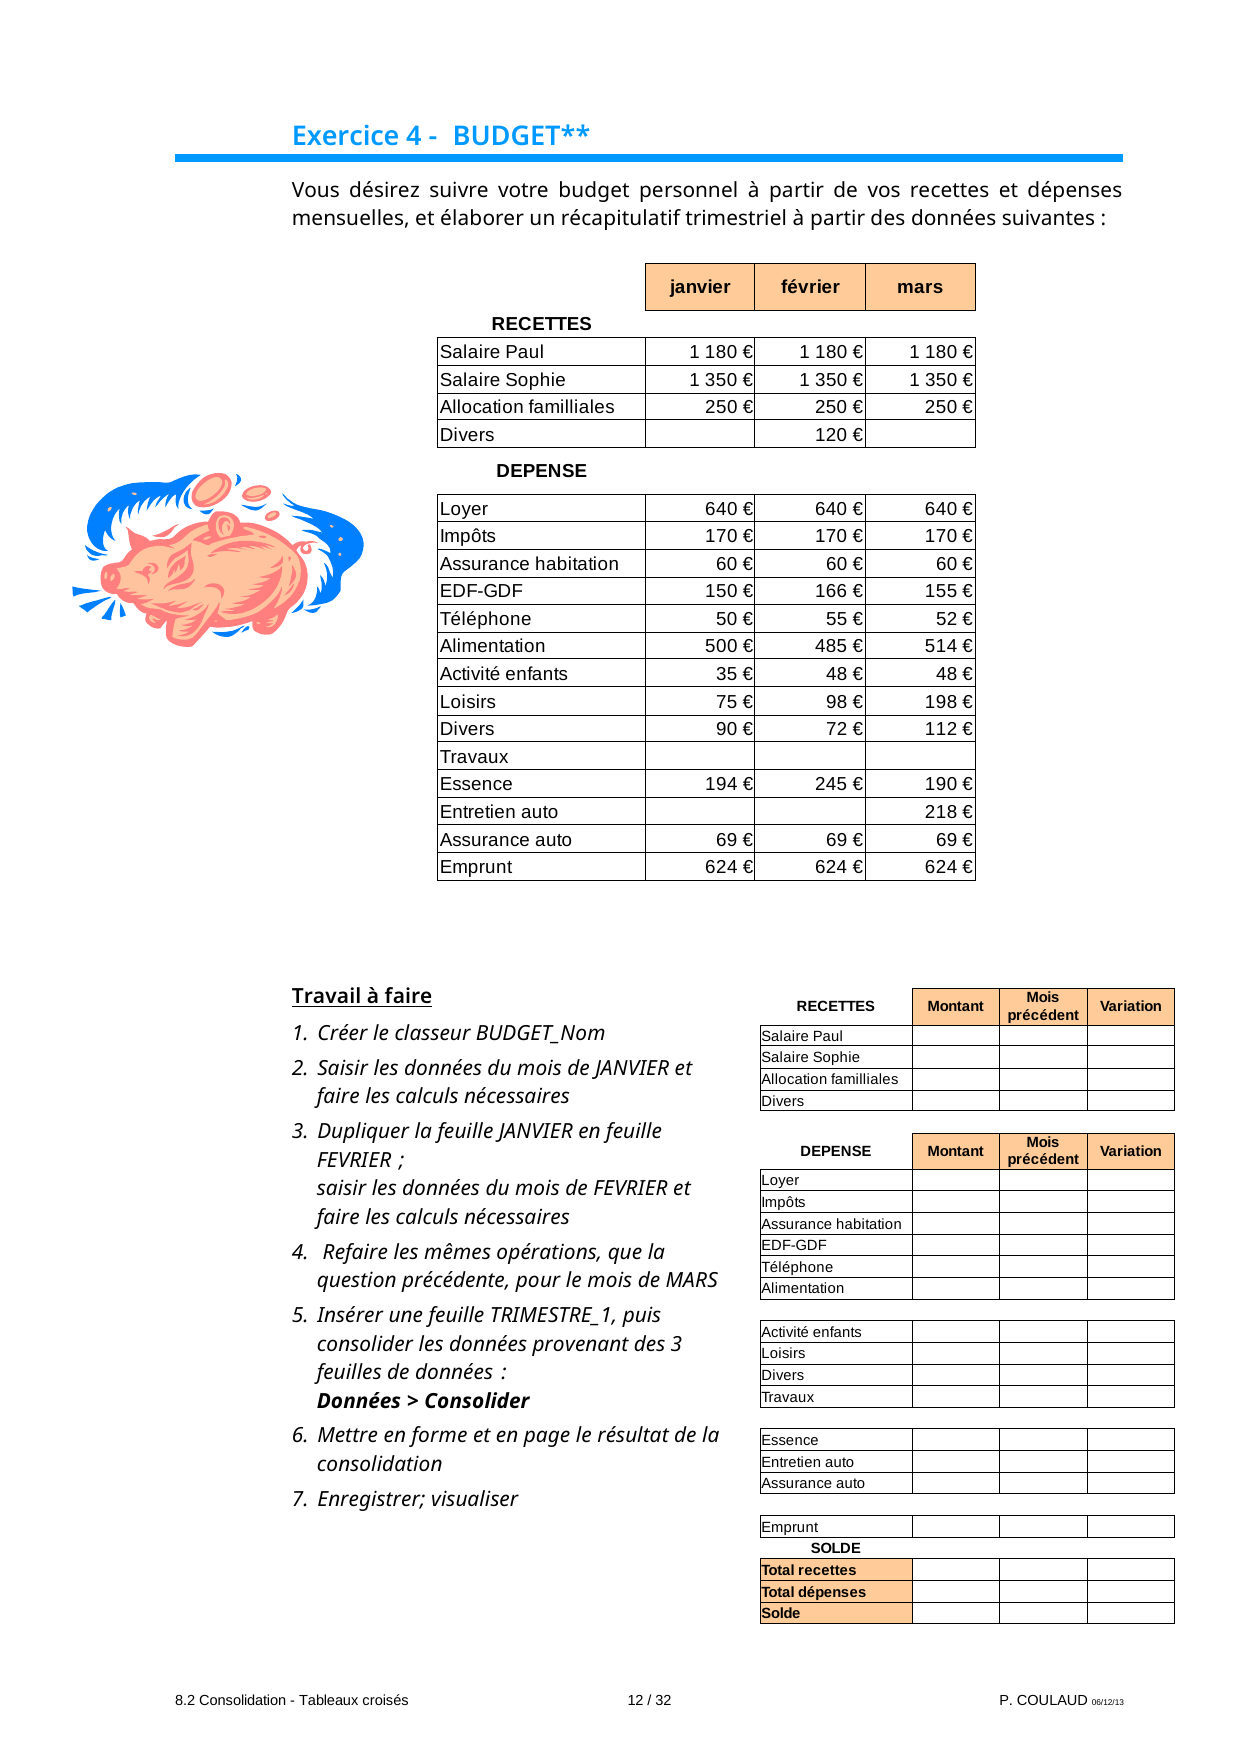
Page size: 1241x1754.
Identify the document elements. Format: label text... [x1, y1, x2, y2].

list Saisir les données du mois de JANVIER et faire les calculs nécessaires [913, 1091, 999, 1110]
list [1088, 1026, 1123, 1045]
list Saisir les données du mois de JANVIER et faire les calculs nécessaires [1000, 1069, 1087, 1090]
list Refaire les mêmes opérations, que la question précédente, pour le mois de MARS [761, 1256, 912, 1277]
list Refaire les mêmes opérations, que la question précédente, pour le mois de MARS [1000, 1237, 1087, 1255]
list Enregistrer; visualiser [292, 1484, 1123, 1512]
list Mettre en forme et en page le résultat de la consolidation [292, 1420, 1123, 1477]
list Saisir les données du mois de JANVIER et faire les calculs nécessaires [761, 1091, 912, 1110]
list Refaire les mêmes opérations, que la question précédente, pour le mois de MARS [1000, 1256, 1087, 1277]
list Insérer une feuille TRIMESTRE_1, puis consolider les données provenant des 3 feuilles de données : Données > Consolider [292, 1300, 1123, 1414]
list [913, 1026, 999, 1045]
list [1000, 1026, 1087, 1045]
list Saisir les données du mois de JANVIER et faire les calculs nécessaires [761, 1053, 912, 1068]
list Créer le classeur BUDGET_Nom [292, 1018, 912, 1047]
list Refaire les mêmes opérations, que la question précédente, pour le mois de MARS [761, 1237, 912, 1255]
list Saisir les données du mois de JANVIER et faire les calculs nécessaires [913, 1069, 999, 1090]
list Refaire les mêmes opérations, que la question précédente, pour le mois de MARS [761, 1278, 912, 1294]
list Saisir les données du mois de JANVIER et faire les calculs nécessaires [1000, 1091, 1087, 1110]
subtitle BUDGET** [175, 117, 1123, 154]
list Saisir les données du mois de JANVIER et faire les calculs nécessaires [761, 1069, 912, 1090]
list Saisir les données du mois de JANVIER et faire les calculs nécessaires [292, 1053, 760, 1110]
list Dupliquer la feuille JANVIER en feuille FEVRIER ; saisir les données du mois de FEVRIER et faire les calculs nécessaires [292, 1116, 1123, 1230]
list Refaire les mêmes opérations, que la question précédente, pour le mois de MARS [292, 1237, 760, 1294]
subtitle Travail à faire [292, 981, 1123, 1010]
text Vous désirez suivre votre budget personnel à partir de vos recettes et dépenses mensuelles, et élaborer un récapitulatif trimestriel à partir des données suivantes : [292, 174, 1123, 232]
list Refaire les mêmes opérations, que la question précédente, pour le mois de MARS [913, 1256, 999, 1277]
